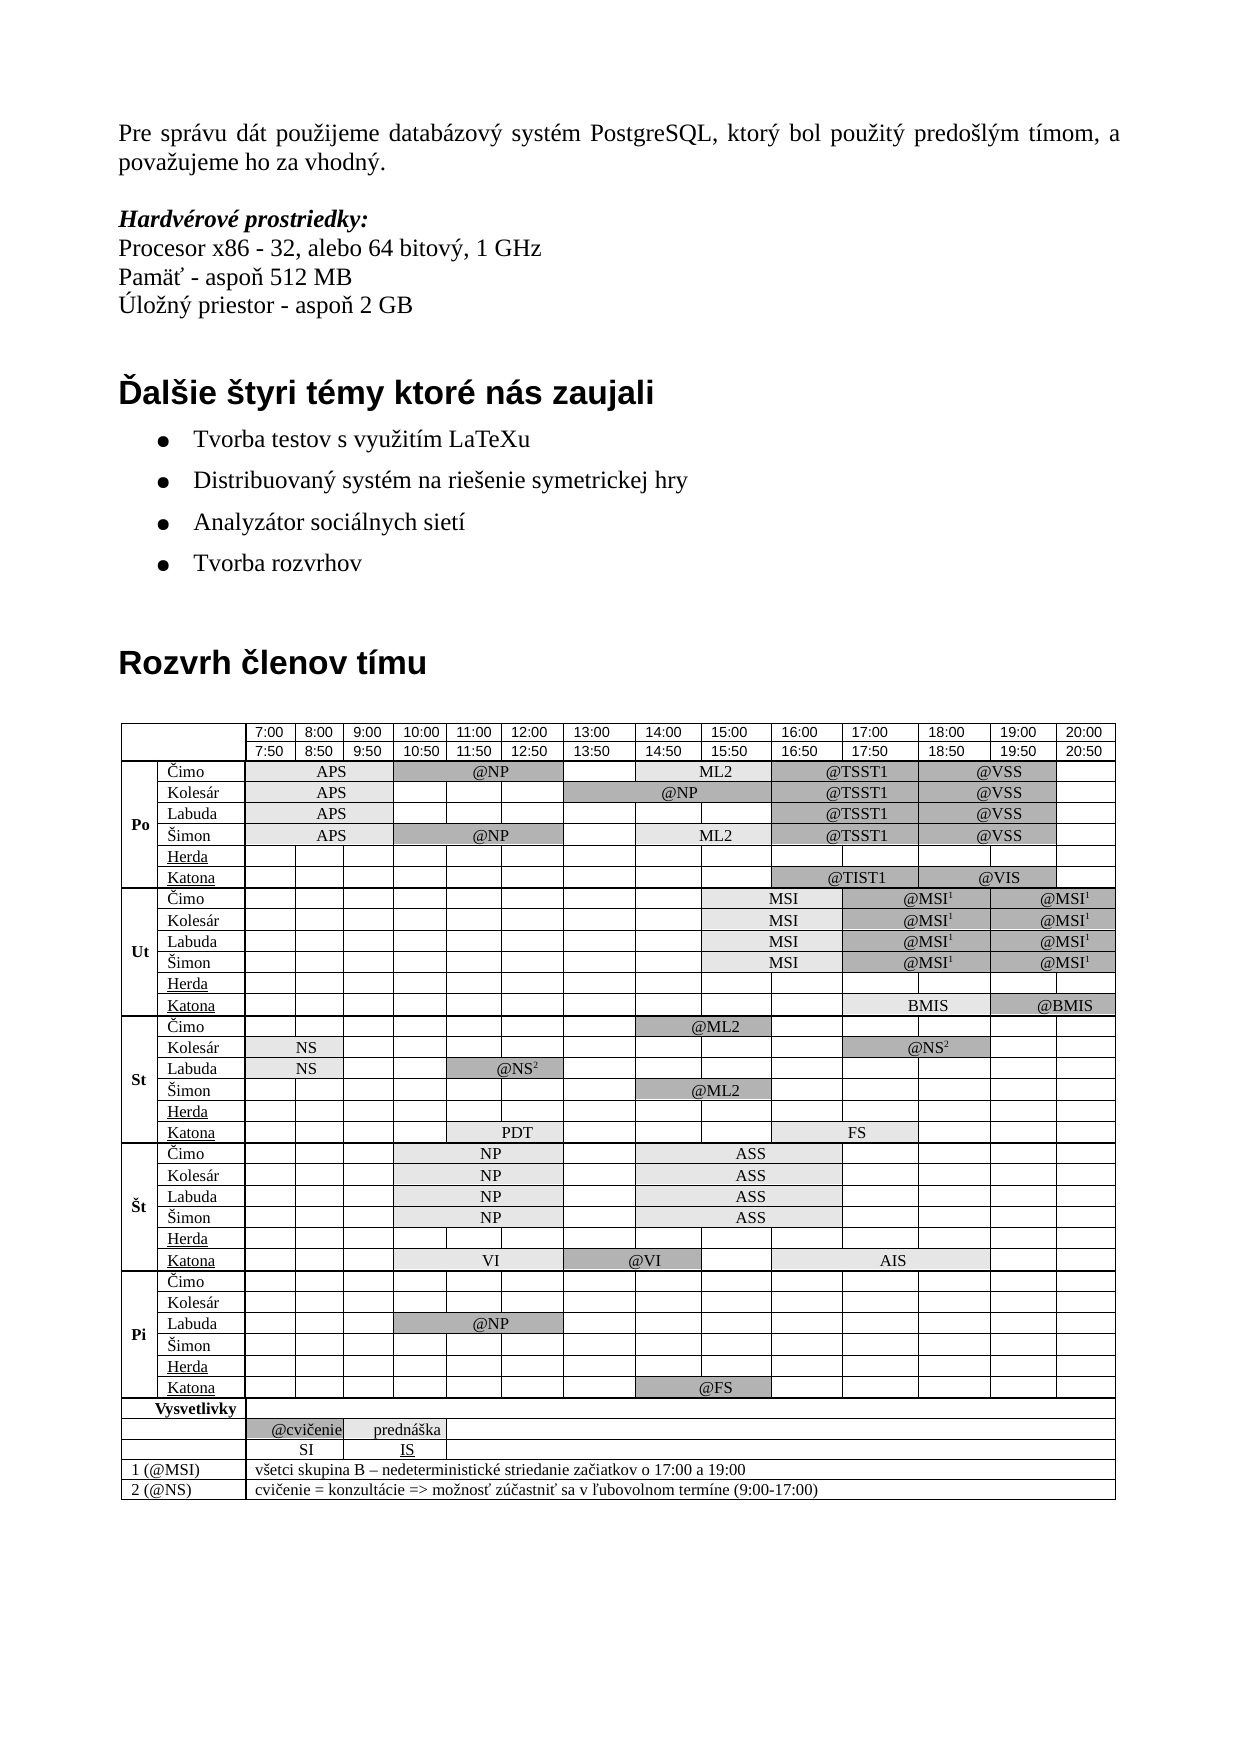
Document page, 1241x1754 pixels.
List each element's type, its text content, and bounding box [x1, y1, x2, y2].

table_cell [1057, 1377, 1115, 1397]
table_cell Katona [158, 1122, 244, 1142]
table_cell [447, 909, 501, 929]
table_header [246, 1144, 295, 1163]
table_cell [394, 803, 446, 823]
table_cell [991, 846, 1056, 866]
table_cell [919, 1079, 990, 1099]
table_cell [636, 1122, 701, 1142]
table_cell APS [246, 824, 393, 844]
table_cell Herda [158, 1101, 244, 1121]
table_cell Herda [158, 846, 244, 866]
table_cell [991, 1122, 1056, 1142]
table_header 15:00 [702, 724, 771, 741]
table_cell [772, 846, 842, 866]
table_header [919, 1017, 990, 1036]
table_cell všetci skupina B – nedeterministické striedanie začiatkov o 17:00 a 19:00 [247, 1460, 1115, 1479]
table_cell [502, 782, 563, 802]
table_cell [502, 1079, 563, 1099]
table_cell [772, 973, 842, 993]
table_cell [1057, 1292, 1115, 1312]
table_cell [919, 1058, 990, 1078]
table_cell [564, 1292, 635, 1312]
table_cell [564, 952, 635, 972]
table_cell [296, 1356, 343, 1376]
table_cell [843, 1334, 918, 1354]
table_cell [394, 1228, 446, 1248]
table_cell [246, 846, 295, 866]
table_cell MSI [702, 931, 842, 951]
table_cell [1057, 1186, 1115, 1206]
table_cell [702, 1334, 771, 1354]
table_cell [246, 952, 295, 972]
table_header [1057, 1144, 1115, 1163]
table_cell [246, 867, 295, 887]
table_cell SI [247, 1440, 343, 1459]
table_cell [246, 1122, 295, 1142]
table_cell [1057, 1334, 1115, 1354]
table_cell 2 (@NS) [122, 1480, 245, 1499]
table_cell cvičenie = konzultácie => možnosť zúčastniť sa v ľubovolnom termíne (9:00-17:00) [247, 1480, 1115, 1499]
table_cell [919, 1228, 990, 1248]
table_cell [344, 1334, 393, 1354]
table_cell 20:50 [1057, 742, 1115, 759]
table_header [246, 1017, 295, 1036]
table_cell [296, 1207, 343, 1227]
table_cell [296, 846, 343, 866]
table_cell [772, 994, 842, 1014]
table_cell [702, 1101, 771, 1121]
table_cell @TIST1 [772, 867, 918, 887]
text Pamäť - aspoň 512 MB [118, 262, 1122, 291]
table_cell [843, 1058, 918, 1078]
table_cell [1057, 782, 1115, 802]
table_cell [394, 931, 446, 951]
table_cell [1057, 1122, 1115, 1142]
table_cell [564, 909, 635, 929]
table_header 17:00 [843, 724, 918, 741]
table_cell [447, 994, 501, 1014]
table_cell [502, 1037, 563, 1057]
table_cell @MSI1 [991, 909, 1115, 929]
table_header [394, 1017, 446, 1036]
table_cell [344, 1186, 393, 1206]
table_cell [447, 846, 501, 866]
table_cell [636, 1356, 701, 1376]
table_cell [919, 1377, 990, 1397]
table_header 18:00 [919, 724, 990, 741]
table_cell [564, 1122, 635, 1142]
table_cell [636, 1058, 701, 1078]
table_cell [843, 1356, 918, 1376]
table_cell [919, 1356, 990, 1376]
table_cell 9:50 [344, 742, 393, 759]
table_header [564, 889, 635, 908]
table_cell [636, 846, 701, 866]
table_cell [502, 973, 563, 993]
table_cell 15:50 [702, 742, 771, 759]
table_cell [394, 973, 446, 993]
table_header [636, 889, 701, 908]
table_header 20:00 [1057, 724, 1115, 741]
table_cell [636, 1313, 701, 1333]
table_cell [344, 1164, 393, 1184]
table_header [394, 889, 446, 908]
table_cell [919, 1207, 990, 1227]
table_cell [296, 1334, 343, 1354]
table_cell [344, 1249, 393, 1269]
table_cell @TSST1 [772, 803, 918, 823]
table_cell 11:50 [447, 742, 501, 759]
table_cell Labuda [158, 931, 244, 951]
table_cell @NP [394, 1313, 563, 1333]
table_cell 18:50 [919, 742, 990, 759]
table_cell [564, 1079, 635, 1099]
table_cell [564, 1164, 635, 1184]
table_cell [246, 1377, 295, 1397]
table_header 9:00 [344, 724, 393, 741]
table_cell [394, 1058, 446, 1078]
table_header [447, 1272, 501, 1291]
table_cell 12:50 [502, 742, 563, 759]
table_cell Katona [158, 1249, 244, 1269]
table_cell [991, 1037, 1056, 1057]
table_header Čimo [158, 1272, 244, 1291]
table_header [502, 889, 563, 908]
table_cell [1057, 1079, 1115, 1099]
table_cell [344, 1356, 393, 1376]
table_cell [296, 1292, 343, 1312]
table_cell [843, 1079, 918, 1099]
table_cell [843, 973, 918, 993]
table_cell [564, 867, 635, 887]
table_cell [447, 1037, 501, 1057]
table_cell [447, 782, 501, 802]
table_header [919, 1144, 990, 1163]
table_header [843, 1272, 918, 1291]
table_cell [447, 1334, 501, 1354]
table_cell [991, 1377, 1056, 1397]
table_cell [991, 1058, 1056, 1078]
list Tvorba testov s využitím LaTeXu [156, 424, 1122, 453]
table_cell [991, 1164, 1056, 1184]
table_header 10:00 [394, 724, 446, 741]
table_cell NP [394, 1186, 563, 1206]
table_cell [991, 973, 1056, 993]
list Analyzátor sociálnych sietí [156, 507, 1122, 536]
table_cell [394, 1122, 446, 1142]
table_cell [296, 1228, 343, 1248]
table_cell [247, 1399, 1115, 1418]
table_cell [344, 1058, 393, 1078]
table_cell [344, 1228, 393, 1248]
table_cell [447, 867, 501, 887]
table_header 12:00 [502, 724, 563, 741]
table_header [772, 1017, 842, 1036]
table_cell @TSST1 [772, 782, 918, 802]
table_cell [564, 1058, 635, 1078]
table_header [296, 1272, 343, 1291]
table_cell [564, 931, 635, 951]
list Distribuovaný systém na riešenie symetrickej hry [156, 466, 1122, 494]
table_cell [636, 952, 701, 972]
table_cell [702, 803, 771, 823]
table_cell Ut [122, 889, 157, 1014]
table_cell [502, 994, 563, 1014]
table_cell 19:50 [991, 742, 1056, 759]
table_cell [772, 1079, 842, 1099]
table_cell [394, 1356, 446, 1376]
table_cell FS [772, 1122, 918, 1142]
table_cell [1057, 1356, 1115, 1376]
table_cell @BMIS [991, 994, 1115, 1014]
table_cell [1057, 1228, 1115, 1248]
table_cell [447, 1419, 1115, 1438]
table_header ML2 [636, 762, 771, 781]
table_cell [564, 973, 635, 993]
table_header 19:00 [991, 724, 1056, 741]
text Pre správu dát použijeme databázový systém PostgreSQL, ktorý bol použitý predošlým tímom, a považujeme ho za vhodný. [118, 118, 1122, 176]
table_cell [502, 952, 563, 972]
table_cell [702, 1249, 771, 1269]
table_cell 8:50 [296, 742, 343, 759]
table_cell [296, 1377, 343, 1397]
table_header ASS [636, 1144, 842, 1163]
table_cell ASS [636, 1207, 842, 1227]
table_cell [296, 952, 343, 972]
table_header APS [246, 762, 393, 781]
table_cell [502, 846, 563, 866]
table_cell [991, 1079, 1056, 1099]
table_cell [843, 1164, 918, 1184]
text Úložný priestor - aspoň 2 GB [118, 291, 1122, 319]
table_cell [919, 1164, 990, 1184]
subtitle Ďalšie štyri témy ktoré nás zaujali [118, 373, 1122, 412]
table_cell [564, 994, 635, 1014]
table_cell [344, 1292, 393, 1312]
table_cell [344, 994, 393, 1014]
table_cell [394, 909, 446, 929]
table_cell [296, 931, 343, 951]
table_header [394, 1272, 446, 1291]
table_cell [447, 1228, 501, 1248]
table_cell [344, 1079, 393, 1099]
table_header [502, 1272, 563, 1291]
table_cell [447, 1356, 501, 1376]
table_cell [564, 1334, 635, 1354]
table_header [296, 1017, 343, 1036]
table_header [843, 1017, 918, 1036]
table_cell prednáška [344, 1419, 446, 1438]
table_cell [447, 1079, 501, 1099]
table_cell [772, 1101, 842, 1121]
table_cell Šimon [158, 1079, 244, 1099]
table_cell [919, 1292, 990, 1312]
table_header [296, 889, 343, 908]
table_cell [702, 973, 771, 993]
table_cell Šimon [158, 1207, 244, 1227]
table_header [344, 1017, 393, 1036]
table_header @TSST1 [772, 762, 918, 781]
table_cell [636, 1037, 701, 1057]
table_cell [246, 1356, 295, 1376]
table_cell [246, 909, 295, 929]
table_cell [394, 867, 446, 887]
table_cell [296, 973, 343, 993]
table_cell [246, 1313, 295, 1333]
table_cell Katona [158, 994, 244, 1014]
table_cell Kolesár [158, 909, 244, 929]
table_cell ML2 [636, 824, 771, 844]
table_cell [246, 1292, 295, 1312]
table_cell [636, 909, 701, 929]
text Hardvérové prostriedky: [118, 204, 1122, 233]
table_cell [991, 1292, 1056, 1312]
table_cell [843, 1207, 918, 1227]
table_header @NP [394, 762, 563, 781]
table_cell [1057, 803, 1115, 823]
table_cell [636, 1292, 701, 1312]
table_cell [1057, 1249, 1115, 1269]
table_cell [394, 1334, 446, 1354]
table_cell [843, 1292, 918, 1312]
table_header @VSS [919, 762, 1056, 781]
table_cell Labuda [158, 1313, 244, 1333]
table_header 7:00 [247, 724, 295, 741]
table_cell [1057, 824, 1115, 844]
table_header [564, 762, 635, 781]
table_header NP [394, 1144, 563, 1163]
table_cell [636, 994, 701, 1014]
table_cell 14:50 [636, 742, 701, 759]
table_cell @NP [394, 824, 563, 844]
table_cell [702, 867, 771, 887]
table_header [564, 1144, 635, 1163]
table_cell Št [122, 1144, 157, 1269]
table_cell [564, 803, 635, 823]
table_cell [772, 1037, 842, 1057]
table_cell [1057, 973, 1115, 993]
table_cell [502, 803, 563, 823]
table_cell Šimon [158, 1334, 244, 1354]
text Procesor x86 - 32, alebo 64 bitový, 1 GHz [118, 233, 1122, 262]
table_cell [122, 1440, 245, 1459]
table_cell [843, 846, 918, 866]
table_cell 7:50 [247, 742, 295, 759]
table_header [344, 1144, 393, 1163]
table_cell Katona [158, 1377, 244, 1397]
table_cell [502, 931, 563, 951]
table_cell 17:50 [843, 742, 918, 759]
table_cell AIS [772, 1249, 990, 1269]
table_cell [636, 1101, 701, 1121]
table_cell [702, 1037, 771, 1057]
table_cell Kolesár [158, 782, 244, 802]
table_cell [246, 1249, 295, 1269]
table_header Čimo [158, 1017, 244, 1036]
table_cell [564, 824, 635, 844]
table_cell [246, 1334, 295, 1354]
table_cell [702, 846, 771, 866]
table_cell [991, 1228, 1056, 1248]
table_cell BMIS [843, 994, 990, 1014]
table_cell ASS [636, 1186, 842, 1206]
table_header 8:00 [296, 724, 343, 741]
table_header [502, 1017, 563, 1036]
table_cell [636, 1334, 701, 1354]
table_cell [564, 1377, 635, 1397]
table_cell [564, 1101, 635, 1121]
table_cell [564, 1313, 635, 1333]
table_header [1057, 1272, 1115, 1291]
table_header [447, 1017, 501, 1036]
table_cell @VIS [919, 867, 1056, 887]
table_cell 1 (@MSI) [122, 1460, 245, 1479]
table_cell [702, 1356, 771, 1376]
table_cell [991, 1334, 1056, 1354]
table_cell [1057, 1058, 1115, 1078]
table_cell [344, 1207, 393, 1227]
table_header 16:00 [772, 724, 842, 741]
table_cell @MSI1 [843, 909, 990, 929]
table_cell [296, 1122, 343, 1142]
table_cell NS [246, 1058, 343, 1078]
table_header [991, 1144, 1056, 1163]
table_cell [772, 1058, 842, 1078]
table_cell [296, 1249, 343, 1269]
table_cell [502, 1377, 563, 1397]
table_cell [564, 846, 635, 866]
table_cell [246, 994, 295, 1014]
table_cell @VSS [919, 803, 1056, 823]
table_cell @VSS [919, 824, 1056, 844]
table_cell Labuda [158, 803, 244, 823]
table_header 14:00 [636, 724, 701, 741]
table_cell [447, 952, 501, 972]
table_cell [344, 867, 393, 887]
table_cell [772, 1292, 842, 1312]
table_cell VI [394, 1249, 563, 1269]
table_cell [843, 1186, 918, 1206]
table_cell St [122, 1017, 157, 1142]
table_header [991, 1272, 1056, 1291]
table_header [636, 1272, 701, 1291]
table_cell [843, 1377, 918, 1397]
table_cell [296, 1164, 343, 1184]
table_cell MSI [702, 952, 842, 972]
table_cell [447, 1377, 501, 1397]
table_header [246, 1272, 295, 1291]
table_cell [1057, 1207, 1115, 1227]
table_cell [344, 846, 393, 866]
table_cell Kolesár [158, 1164, 244, 1184]
table_cell [564, 1207, 635, 1227]
table_header [772, 1272, 842, 1291]
table_cell [919, 846, 990, 866]
table_cell [564, 1228, 635, 1248]
table_cell [1057, 1313, 1115, 1333]
table_cell [394, 782, 446, 802]
table_cell Labuda [158, 1058, 244, 1078]
table_cell [1057, 846, 1115, 866]
table_header [296, 1144, 343, 1163]
table_cell [344, 909, 393, 929]
table_cell [447, 931, 501, 951]
table_cell [296, 994, 343, 1014]
table_cell [502, 909, 563, 929]
table_cell @MSI1 [991, 952, 1115, 972]
table_cell [246, 973, 295, 993]
table_cell Herda [158, 1356, 244, 1376]
table_cell [1057, 1101, 1115, 1121]
table_cell [344, 1377, 393, 1397]
table_cell [702, 1228, 771, 1248]
table_cell [296, 1313, 343, 1333]
table_header [344, 1272, 393, 1291]
table_cell [991, 1186, 1056, 1206]
table_cell Kolesár [158, 1292, 244, 1312]
table_header [702, 1272, 771, 1291]
table_cell [246, 1164, 295, 1184]
table_header [246, 889, 295, 908]
table_cell [344, 1313, 393, 1333]
table_header [344, 889, 393, 908]
table_cell [394, 846, 446, 866]
table_header [122, 724, 245, 759]
table_cell [246, 1079, 295, 1099]
table_cell [296, 867, 343, 887]
table_header 13:00 [564, 724, 635, 741]
table_cell @NP [564, 782, 771, 802]
table_cell [702, 1292, 771, 1312]
table_cell [991, 1207, 1056, 1227]
table_cell [394, 1377, 446, 1397]
table_cell [919, 1101, 990, 1121]
table_cell [636, 867, 701, 887]
table_cell [502, 1101, 563, 1121]
table_header Čimo [158, 1144, 244, 1163]
table_cell [636, 1228, 701, 1248]
table_cell [991, 1101, 1056, 1121]
table_header MSI [702, 889, 842, 908]
table_cell [296, 1101, 343, 1121]
table_cell @MSI1 [843, 931, 990, 951]
table_cell [564, 1356, 635, 1376]
list Tvorba rozvrhov [156, 548, 1122, 577]
table_header 11:00 [447, 724, 501, 741]
table_cell APS [246, 782, 393, 802]
table_cell @ML2 [636, 1079, 771, 1099]
table_cell [772, 1377, 842, 1397]
table_cell @cvičenie [247, 1419, 343, 1438]
table_cell [991, 1356, 1056, 1376]
table_cell Po [122, 762, 157, 887]
table_cell [502, 1292, 563, 1312]
subtitle Rozvrh členov tímu [118, 643, 1122, 682]
table_cell 16:50 [772, 742, 842, 759]
table_cell Herda [158, 973, 244, 993]
table_cell [919, 1122, 990, 1142]
table_cell [394, 994, 446, 1014]
table_cell [919, 1186, 990, 1206]
table_cell [919, 1334, 990, 1354]
table_cell [246, 1101, 295, 1121]
table_cell [636, 931, 701, 951]
table_cell [246, 1228, 295, 1248]
table_cell Šimon [158, 824, 244, 844]
table_cell [296, 1186, 343, 1206]
table_cell [636, 973, 701, 993]
table_cell [344, 973, 393, 993]
table_cell Kolesár [158, 1037, 244, 1057]
table_cell [919, 1313, 990, 1333]
table_cell APS [246, 803, 393, 823]
table_header [991, 1017, 1056, 1036]
table_cell NS [246, 1037, 343, 1057]
table_header [1057, 1017, 1115, 1036]
table_cell [447, 1292, 501, 1312]
table_cell NP [394, 1164, 563, 1184]
table_cell [502, 1356, 563, 1376]
table_cell [991, 1249, 1056, 1269]
table_cell [702, 1122, 771, 1142]
table_cell [991, 1313, 1056, 1333]
table_cell [394, 1292, 446, 1312]
table_cell [447, 973, 501, 993]
table_cell [772, 1313, 842, 1333]
table_cell [246, 1186, 295, 1206]
table_cell [344, 1037, 393, 1057]
table_header [564, 1017, 635, 1036]
table_cell @TSST1 [772, 824, 918, 844]
table_header @MSI1 [843, 889, 990, 908]
table_cell [344, 1101, 393, 1121]
table_cell Šimon [158, 952, 244, 972]
table_cell [702, 994, 771, 1014]
table_cell [772, 1334, 842, 1354]
table_cell [843, 1101, 918, 1121]
table_cell [502, 867, 563, 887]
table_cell [702, 1058, 771, 1078]
table_cell Vysvetlivky [122, 1399, 245, 1418]
table_cell @NS2 [843, 1037, 990, 1057]
table_header [564, 1272, 635, 1291]
table_header [919, 1272, 990, 1291]
table_cell [636, 803, 701, 823]
table_cell [246, 931, 295, 951]
table_cell Labuda [158, 1186, 244, 1206]
table_cell [502, 1228, 563, 1248]
table_cell [447, 1101, 501, 1121]
table_cell [843, 1313, 918, 1333]
table_cell [296, 1079, 343, 1099]
table_cell [1057, 1164, 1115, 1184]
table_header [1057, 762, 1115, 781]
table_cell MSI [702, 909, 842, 929]
table_cell [296, 909, 343, 929]
table_cell IS [344, 1440, 446, 1459]
table_cell [564, 1037, 635, 1057]
table_cell [394, 1101, 446, 1121]
table_cell PDT [447, 1122, 563, 1142]
table_cell [447, 1440, 1115, 1459]
table_cell [447, 803, 501, 823]
table_cell [564, 1186, 635, 1206]
table_cell @NS2 [447, 1058, 563, 1078]
table_cell Pi [122, 1272, 157, 1397]
table_cell ASS [636, 1164, 842, 1184]
table_cell @MSI1 [991, 931, 1115, 951]
table_cell [702, 1313, 771, 1333]
table_cell Herda [158, 1228, 244, 1248]
table_cell @FS [636, 1377, 771, 1397]
table_cell [394, 1037, 446, 1057]
table_cell [344, 952, 393, 972]
table_header [843, 1144, 918, 1163]
table_cell [394, 1079, 446, 1099]
table_cell [502, 1334, 563, 1354]
table_cell [122, 1419, 245, 1438]
table_cell [344, 931, 393, 951]
table_cell [919, 973, 990, 993]
table_cell [1057, 1037, 1115, 1057]
table_cell Katona [158, 867, 244, 887]
table_cell 10:50 [394, 742, 446, 759]
table_header Čimo [158, 762, 244, 781]
table_cell [1057, 867, 1115, 887]
table_header [447, 889, 501, 908]
table_cell [843, 1228, 918, 1248]
table_cell [344, 1122, 393, 1142]
table_cell @VSS [919, 782, 1056, 802]
table_cell [772, 1228, 842, 1248]
table_cell @MSI1 [843, 952, 990, 972]
table_cell @VI [564, 1249, 701, 1269]
table_cell NP [394, 1207, 563, 1227]
table_cell 13:50 [564, 742, 635, 759]
table_cell [772, 1356, 842, 1376]
table_header Čimo [158, 889, 244, 908]
table_cell [246, 1207, 295, 1227]
table_cell [394, 952, 446, 972]
table_header @ML2 [636, 1017, 771, 1036]
table_header @MSI1 [991, 889, 1115, 908]
